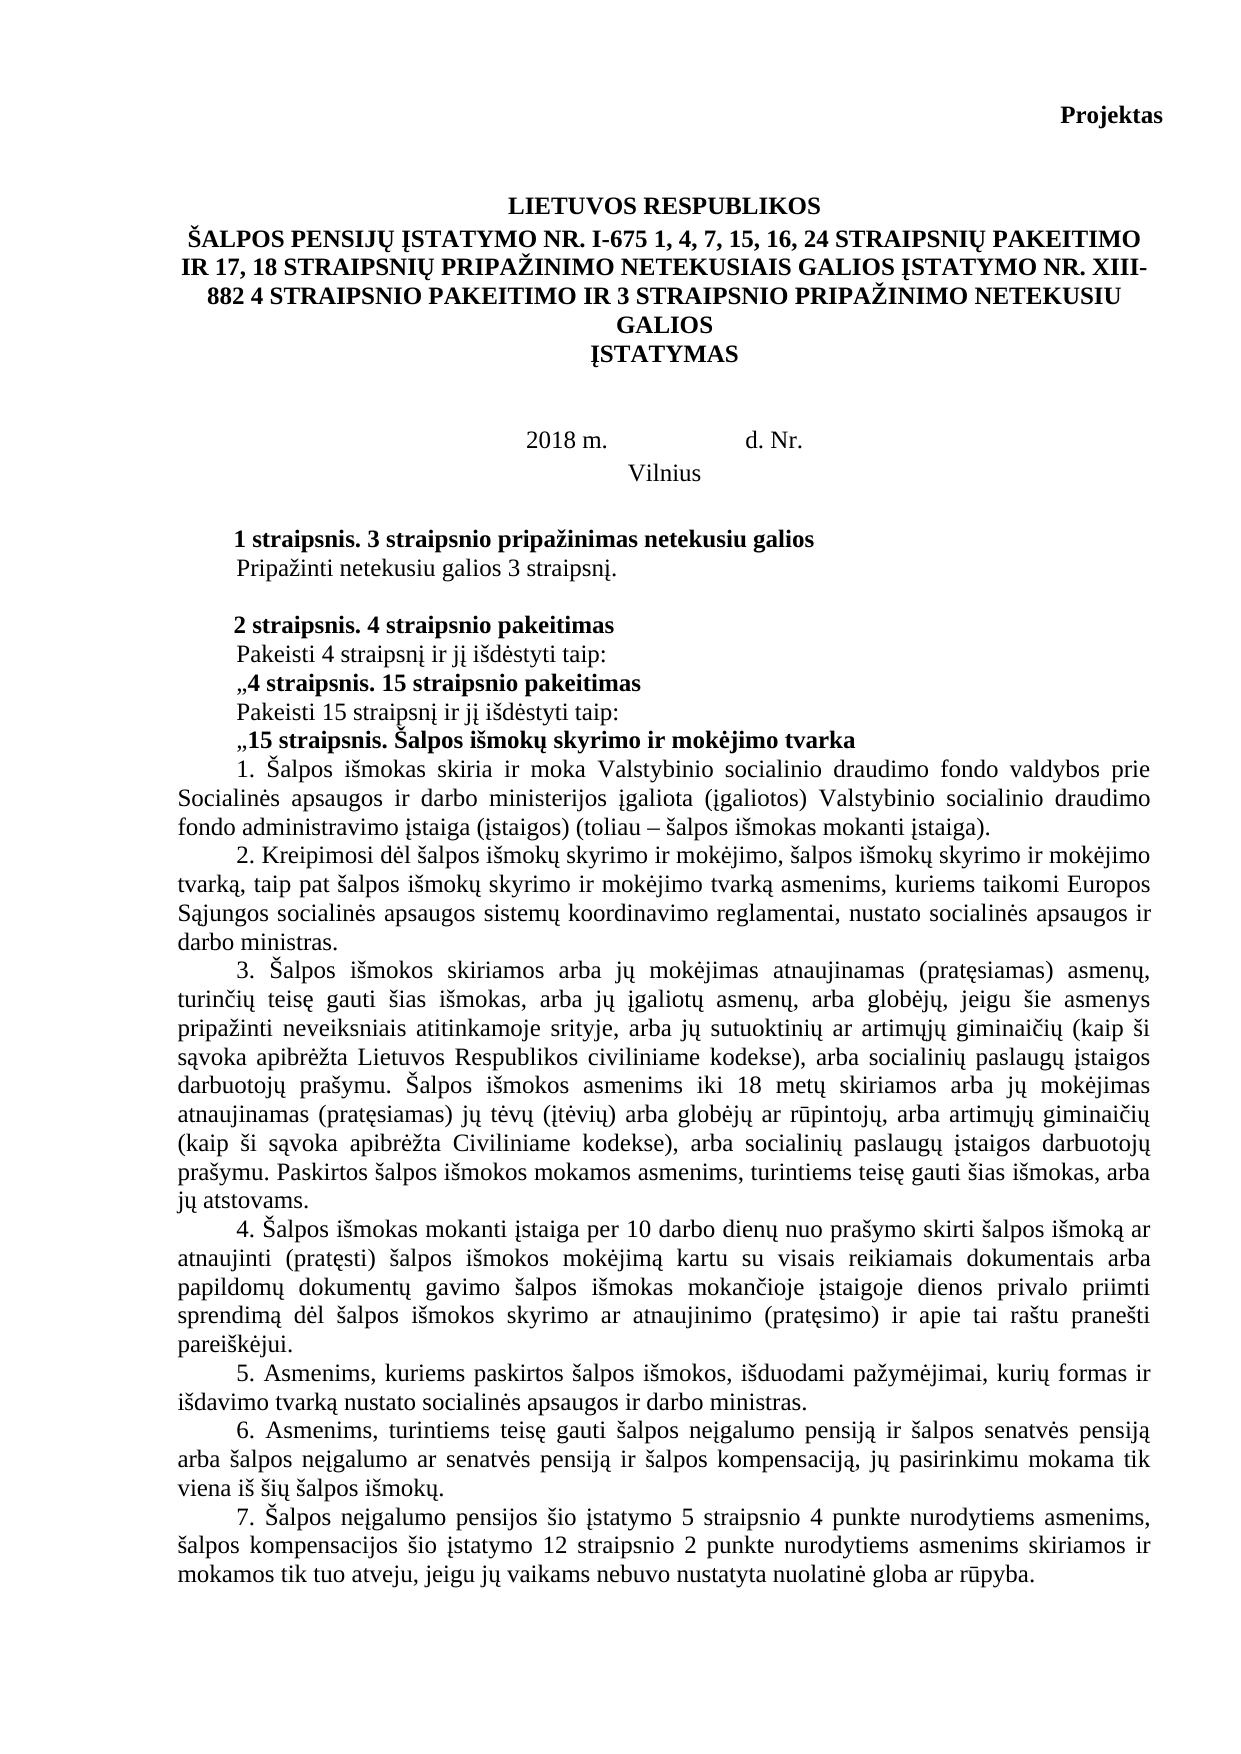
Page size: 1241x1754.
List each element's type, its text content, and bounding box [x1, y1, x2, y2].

text „4 straipsnis. 15 straipsnio pakeitimas [177, 668, 1152, 697]
text 2. Kreipimosi dėl šalpos išmokų skyrimo ir mokėjimo, šalpos išmokų skyrimo ir mokėjimo tvarką, taip pat šalpos išmokų skyrimo ir mokėjimo tvarką asmenims, kuriems taikomi Europos Sąjungos socialinės apsaugos sistemų koordinavimo reglamentai, nustato socialinės apsaugos ir darbo ministras. [177, 840, 1152, 955]
text 2018 m. d. Nr. [177, 425, 1152, 454]
text 6. Asmenims, turintiems teisę gauti šalpos neįgalumo pensiją ir šalpos senatvės pensiją arba šalpos neįgalumo ar senatvės pensiją ir šalpos kompensaciją, jų pasirinkimu mokama tik viena iš šių šalpos išmokų. [177, 1415, 1152, 1502]
text 4. Šalpos išmokas mokanti įstaiga per 10 darbo dienų nuo prašymo skirti šalpos išmoką ar atnaujinti (pratęsti) šalpos išmokos mokėjimą kartu su visais reikiamais dokumentais arba papildomų dokumentų gavimo šalpos išmokas mokančioje įstaigoje dienos privalo priimti sprendimą dėl šalpos išmokos skyrimo ar atnaujinimo (pratęsimo) ir apie tai raštu pranešti pareiškėjui. [177, 1214, 1152, 1358]
text Pakeisti 4 straipsnį ir jį išdėstyti taip: [177, 639, 1152, 668]
text 3. Šalpos išmokos skiriamos arba jų mokėjimas atnaujinamas (pratęsiamas) asmenų, turinčių teisę gauti šias išmokas, arba jų įgaliotų asmenų, arba globėjų, jeigu šie asmenys pripažinti neveiksniais atitinkamoje srityje, arba jų sutuoktinių ar artimųjų giminaičių (kaip ši sąvoka apibrėžta Lietuvos Respublikos civiliniame kodekse), arba socialinių paslaugų įstaigos darbuotojų prašymu. Šalpos išmokos asmenims iki 18 metų skiriamos arba jų mokėjimas atnaujinamas (pratęsiamas) jų tėvų (įtėvių) arba globėjų ar rūpintojų, arba artimųjų giminaičių (kaip ši sąvoka apibrėžta Civiliniame kodekse), arba socialinių paslaugų įstaigos darbuotojų prašymu. Paskirtos šalpos išmokos mokamos asmenims, turintiems teisę gauti šias išmokas, arba jų atstovams. [177, 955, 1152, 1214]
text „15 straipsnis. Šalpos išmokų skyrimo ir mokėjimo tvarka [177, 725, 1152, 754]
text 2 straipsnis. 4 straipsnio pakeitimas [177, 610, 1152, 639]
text Pripažinti netekusiu galios 3 straipsnį. [236, 553, 1152, 582]
text ĮSTATYMAS [177, 339, 1152, 367]
text LIETUVOS RESPUBLIKOS [177, 191, 1152, 219]
table_header [203, 100, 897, 158]
text 5. Asmenims, kuriems paskirtos šalpos išmokos, išduodami pažymėjimai, kurių formas ir išdavimo tvarką nustato socialinės apsaugos ir darbo ministras. [177, 1358, 1152, 1415]
text Pakeisti 15 straipsnį ir jį išdėstyti taip: [177, 697, 1152, 725]
text 1. Šalpos išmokas skiria ir moka Valstybinio socialinio draudimo fondo valdybos prie Socialinės apsaugos ir darbo ministerijos įgaliota (įgaliotos) Valstybinio socialinio draudimo fondo administravimo įstaiga (įstaigos) (toliau – šalpos išmokas mokanti įstaiga). [177, 754, 1152, 840]
text IR 17, 18 STRAIPSNIŲ PRIPAŽINIMO NETEKUSIAIS GALIOS ĮSTATYMO NR. XIII-882 4 STRAIPSNIO PAKEITIMO IR 3 STRAIPSNIO PRIPAŽINIMO NETEKUSIU GALIOS [177, 252, 1152, 339]
text 7. Šalpos neįgalumo pensijos šio įstatymo 5 straipsnio 4 punkte nurodytiems asmenims, šalpos kompensacijos šio įstatymo 12 straipsnio 2 punkte nurodytiems asmenims skiriamos ir mokamos tik tuo atveju, jeigu jų vaikams nebuvo nustatyta nuolatinė globa ar rūpyba. [177, 1502, 1152, 1588]
table_header Projektas [897, 100, 1174, 158]
text Vilnius [177, 458, 1152, 487]
text 1 straipsnis. 3 straipsnio pripažinimas netekusiu galios [177, 524, 1152, 553]
text ŠALPOS PENSIJŲ ĮSTATYMO NR. I-675 1, 4, 7, 15, 16, 24 STRAIPSNIŲ PAKEITIMO [177, 224, 1152, 252]
